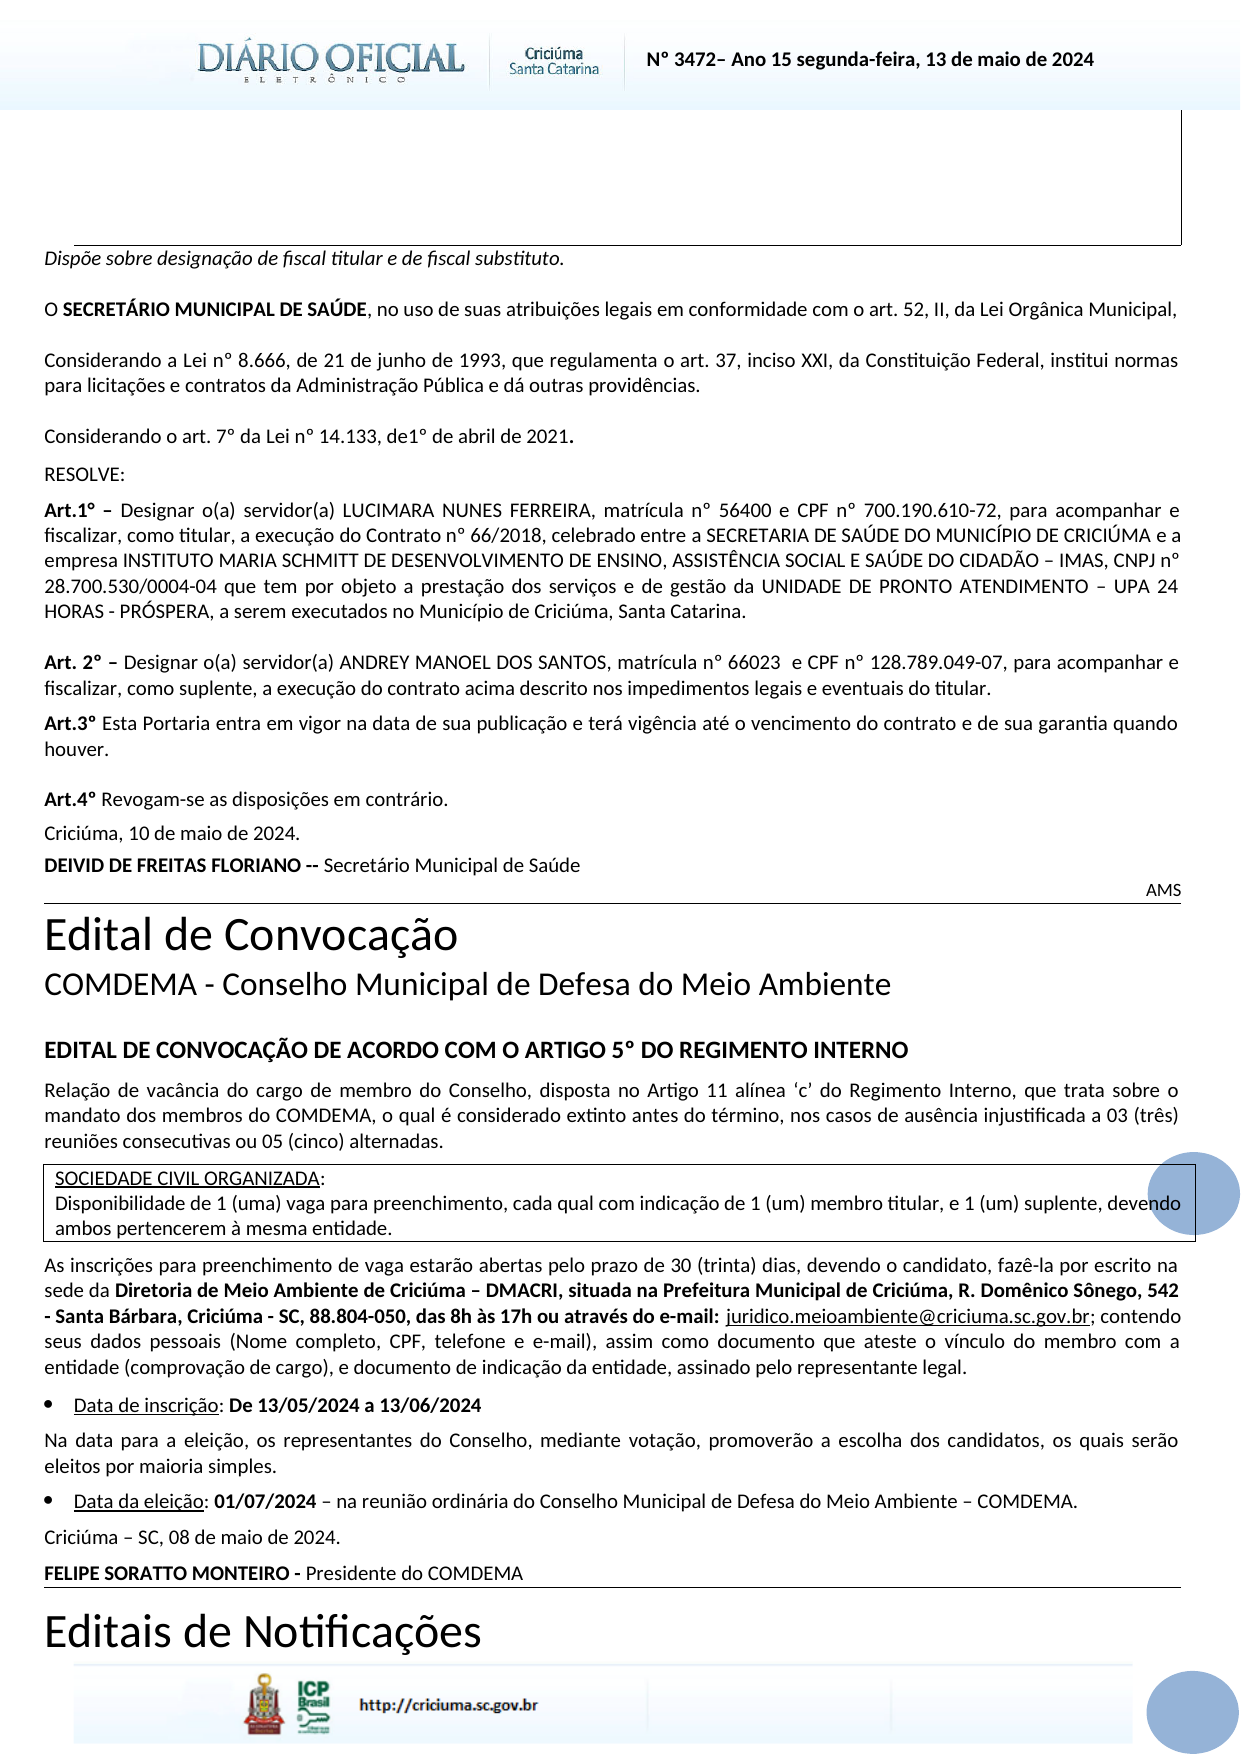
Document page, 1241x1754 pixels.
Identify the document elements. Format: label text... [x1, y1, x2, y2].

text RESOLVE: [44, 461, 1181, 487]
text EDITAL DE CONVOCAÇÃO DE ACORDO COM O ARTIGO 5º DO REGIMENTO INTERNO [44, 1034, 1181, 1064]
table_header SOCIEDADE CIVIL ORGANIZADA: Disponibilidade de 1 (uma) vaga para preenchimento, cada qual com indicação de 1 (um) membro titular, e 1 (um) suplente, devendo ambos pertencerem à mesma entidade. [44, 1165, 1195, 1241]
text Dispõe sobre designação de fiscal titular e de fiscal substituto. [44, 245, 1181, 271]
text Art.4º Revogam-se as disposições em contrário. [44, 787, 1181, 812]
text Editais de Notificações [44, 1601, 1181, 1660]
text Criciúma, 10 de maio de 2024. [44, 820, 1181, 845]
list Data da eleição: 01/07/2024 – na reunião ordinária do Conselho Municipal de Defesa do Meio Ambiente – COMDEMA. [44, 1489, 1181, 1514]
text COMDEMA - Conselho Municipal de Defesa do Meio Ambiente [44, 963, 1181, 1003]
text DEIVID DE FREITAS FLORIANO -- Secretário Municipal de Saúde [44, 853, 1181, 878]
text Art.1° – Designar o(a) servidor(a) LUCIMARA NUNES FERREIRA, matrícula nº 56400 e CPF nº 700.190.610-72, para acompanhar e fiscalizar, como titular, a execução do Contrato nº 66/2018, celebrado entre a SECRETARIA DE SAÚDE DO MUNICÍPIO DE CRICIÚMA e a empresa INSTITUTO MARIA SCHMITT DE DESENVOLVIMENTO DE ENSINO, ASSISTÊNCIA SOCIAL E SAÚDE DO CIDADÃO – IMAS, CNPJ nº 28.700.530/0004-04 que tem por objeto a prestação dos serviços e de gestão da UNIDADE DE PRONTO ATENDIMENTO – UPA 24 HORAS - PRÓSPERA, a serem executados no Município de Criciúma, Santa Catarina. [44, 497, 1181, 624]
text As inscrições para preenchimento de vaga estarão abertas pelo prazo de 30 (trinta) dias, devendo o candidato, fazê-la por escrito na sede da Diretoria de Meio Ambiente de Criciúma – DMACRI, situada na Prefeitura Municipal de Criciúma, R. Domênico Sônego, 542 - Santa Bárbara, Criciúma - SC, 88.804-050, das 8h às 17h ou através do e-mail: juridico.meioambiente@criciuma.sc.gov.br; contendo seus dados pessoais (Nome completo, CPF, telefone e e-mail), assim como documento que ateste o vínculo do membro com a entidade (comprovação de cargo), e documento de indicação da entidade, assinado pelo representante legal. [44, 1252, 1181, 1379]
text Art.3º Esta Portaria entra em vigor na data de sua publicação e terá vigência até o vencimento do contrato e de sua garantia quando houver. [44, 710, 1181, 761]
text Relação de vacância do cargo de membro do Conselho, disposta no Artigo 11 alínea ‘c’ do Regimento Interno, que trata sobre o mandato dos membros do COMDEMA, o qual é considerado extinto antes do término, nos casos de ausência injustificada a 03 (três) reuniões consecutivas ou 05 (cinco) alternadas. [44, 1077, 1181, 1153]
text AMS [44, 878, 1181, 903]
text O SECRETÁRIO MUNICIPAL DE SAÚDE, no uso de suas atribuições legais em conformidade com o art. 52, II, da Lei Orgânica Municipal, [44, 296, 1181, 321]
text Na data para a eleição, os representantes do Conselho, mediante votação, promoverão a escolha dos candidatos, os quais serão eleitos por maioria simples. [44, 1428, 1181, 1478]
text FELIPE SORATTO MONTEIRO - Presidente do COMDEMA [44, 1560, 1181, 1587]
list Data de inscrição: De 13/05/2024 a 13/06/2024 [44, 1392, 1181, 1417]
text Considerando a Lei nº 8.666, de 21 de junho de 1993, que regulamenta o art. 37, inciso XXI, da Constituição Federal, institui normas para licitações e contratos da Administração Pública e dá outras providências. [44, 347, 1181, 398]
text Art. 2º – Designar o(a) servidor(a) ANDREY MANOEL DOS SANTOS, matrícula nº 66023 e CPF nº 128.789.049-07, para acompanhar e fiscalizar, como suplente, a execução do contrato acima descrito nos impedimentos legais e eventuais do titular. [44, 649, 1181, 700]
text Criciúma – SC, 08 de maio de 2024. [44, 1524, 1181, 1550]
text Edital de Convocação [44, 904, 1181, 963]
text Considerando o art. 7º da Lei nº 14.133, de1º de abril de 2021. [44, 423, 1181, 448]
